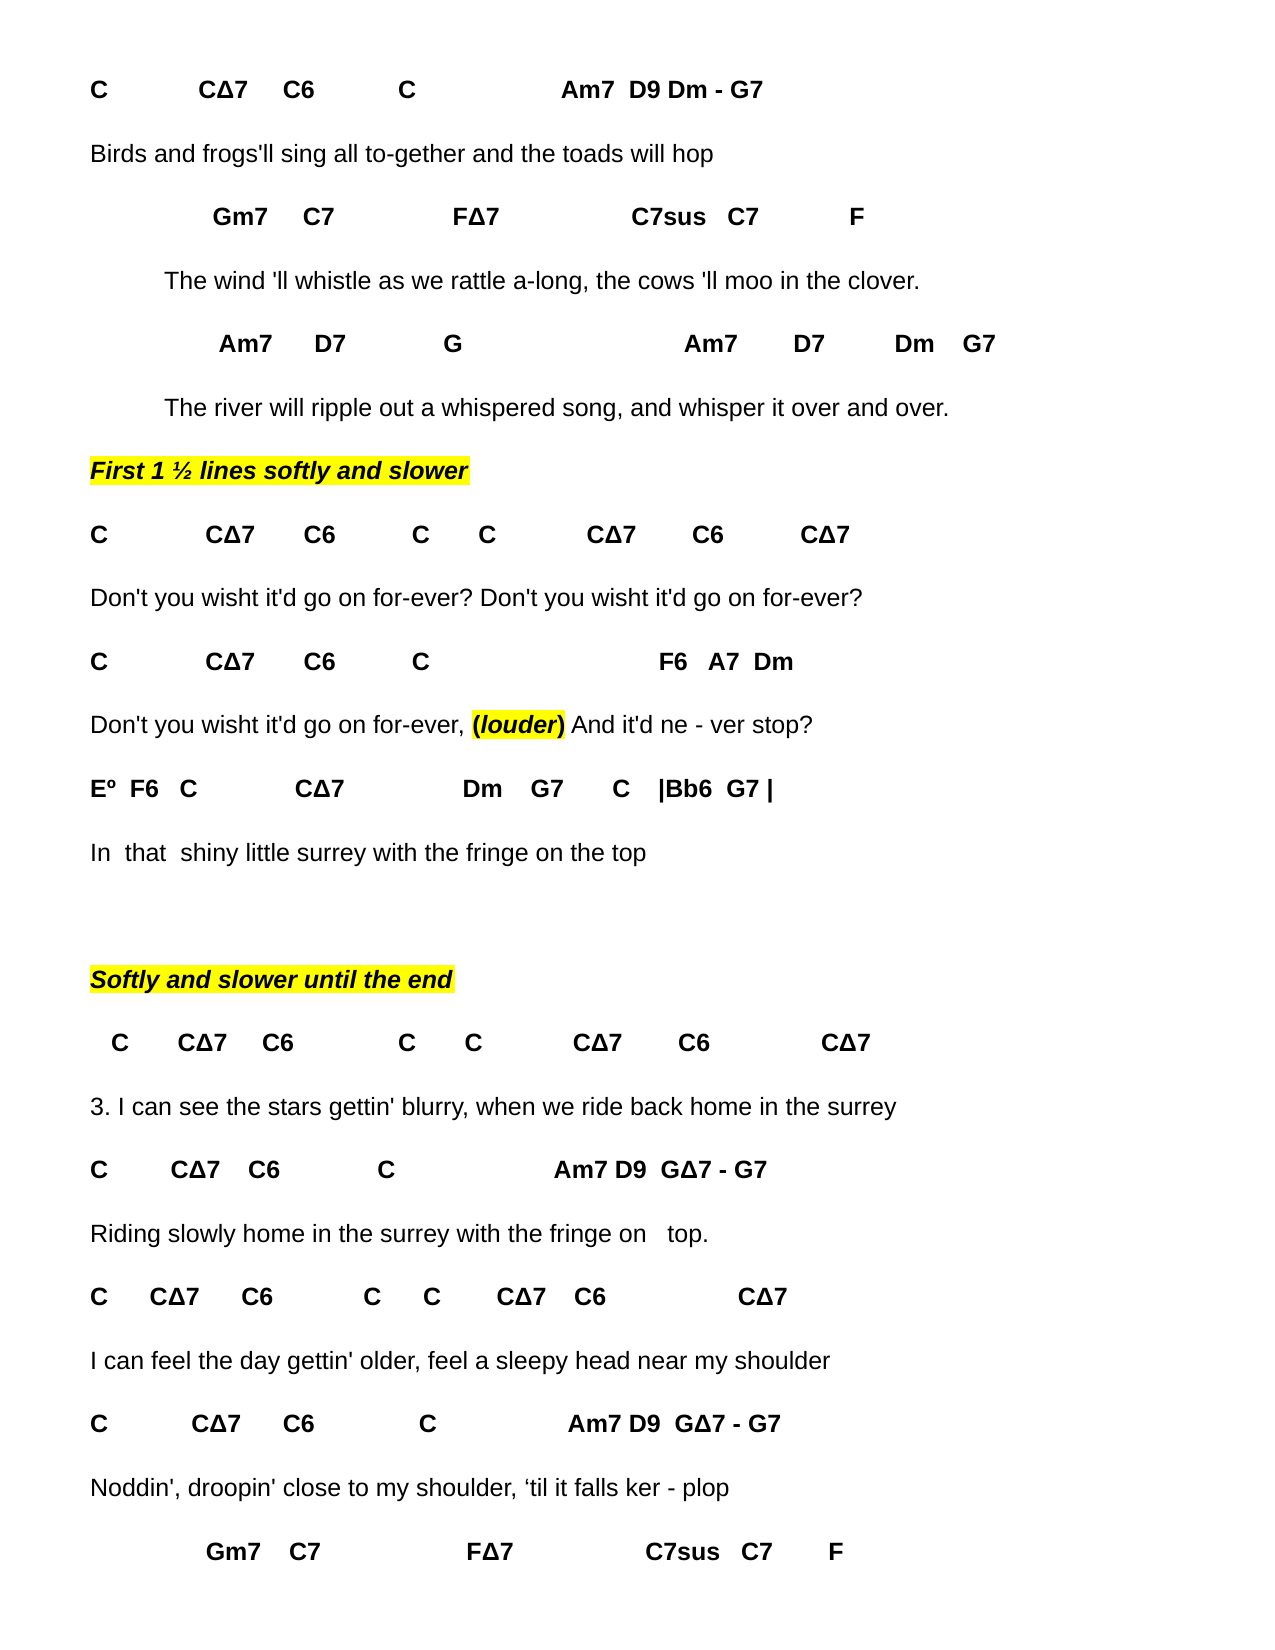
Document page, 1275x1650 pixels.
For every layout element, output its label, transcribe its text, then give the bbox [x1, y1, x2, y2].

text Am7 D7 G Am7 D7 Dm G7 [164, 329, 1185, 358]
text Noddin', droopin' close to my shoulder, ‘til it falls ker - plop [90, 1473, 1185, 1502]
text C CΔ7 C6 C Am7 D9 GΔ7 - G7 [90, 1409, 1185, 1438]
text C CΔ7 C6 C C CΔ7 C6 CΔ7 [90, 1028, 1185, 1057]
text C CΔ7 C6 C C CΔ7 C6 CΔ7 [90, 1282, 1185, 1311]
text Gm7 C7 FΔ7 C7sus C7 F [164, 1536, 1185, 1565]
text I can feel the day gettin' older, feel a sleepy head near my shoulder [90, 1346, 1185, 1374]
text C CΔ7 C6 C Am7 D9 Dm - G7 [90, 75, 1185, 104]
text C CΔ7 C6 C C CΔ7 C6 CΔ7 [90, 520, 1185, 548]
text The river will ripple out a whispered song, and whisper it over and over. [164, 393, 1185, 421]
text 3. I can see the stars gettin' blurry, when we ride back home in the surrey [90, 1092, 1185, 1120]
text Softly and slower until the end [90, 964, 1185, 993]
text Don't you wisht it'd go on for-ever? Don't you wisht it'd go on for-ever? [90, 583, 1185, 612]
text The wind 'll whistle as we rattle a-long, the cows 'll moo in the clover. [164, 266, 1185, 294]
text Eº F6 C CΔ7 Dm G7 C |Bb6 G7 | [90, 774, 1185, 803]
text Birds and frogs'll sing all to-gether and the toads will hop [90, 138, 1185, 167]
text Don't you wisht it'd go on for-ever, (louder) And it'd ne - ver stop? [90, 710, 1185, 739]
text Riding slowly home in the surrey with the fringe on top. [90, 1219, 1185, 1247]
text In that shiny little surrey with the fringe on the top [90, 837, 1185, 866]
text C CΔ7 C6 C F6 A7 Dm [90, 647, 1185, 676]
text C CΔ7 C6 C Am7 D9 GΔ7 - G7 [90, 1155, 1185, 1184]
text First 1 ½ lines softly and slower [90, 456, 1185, 485]
text Gm7 C7 FΔ7 C7sus C7 F [164, 202, 1185, 231]
